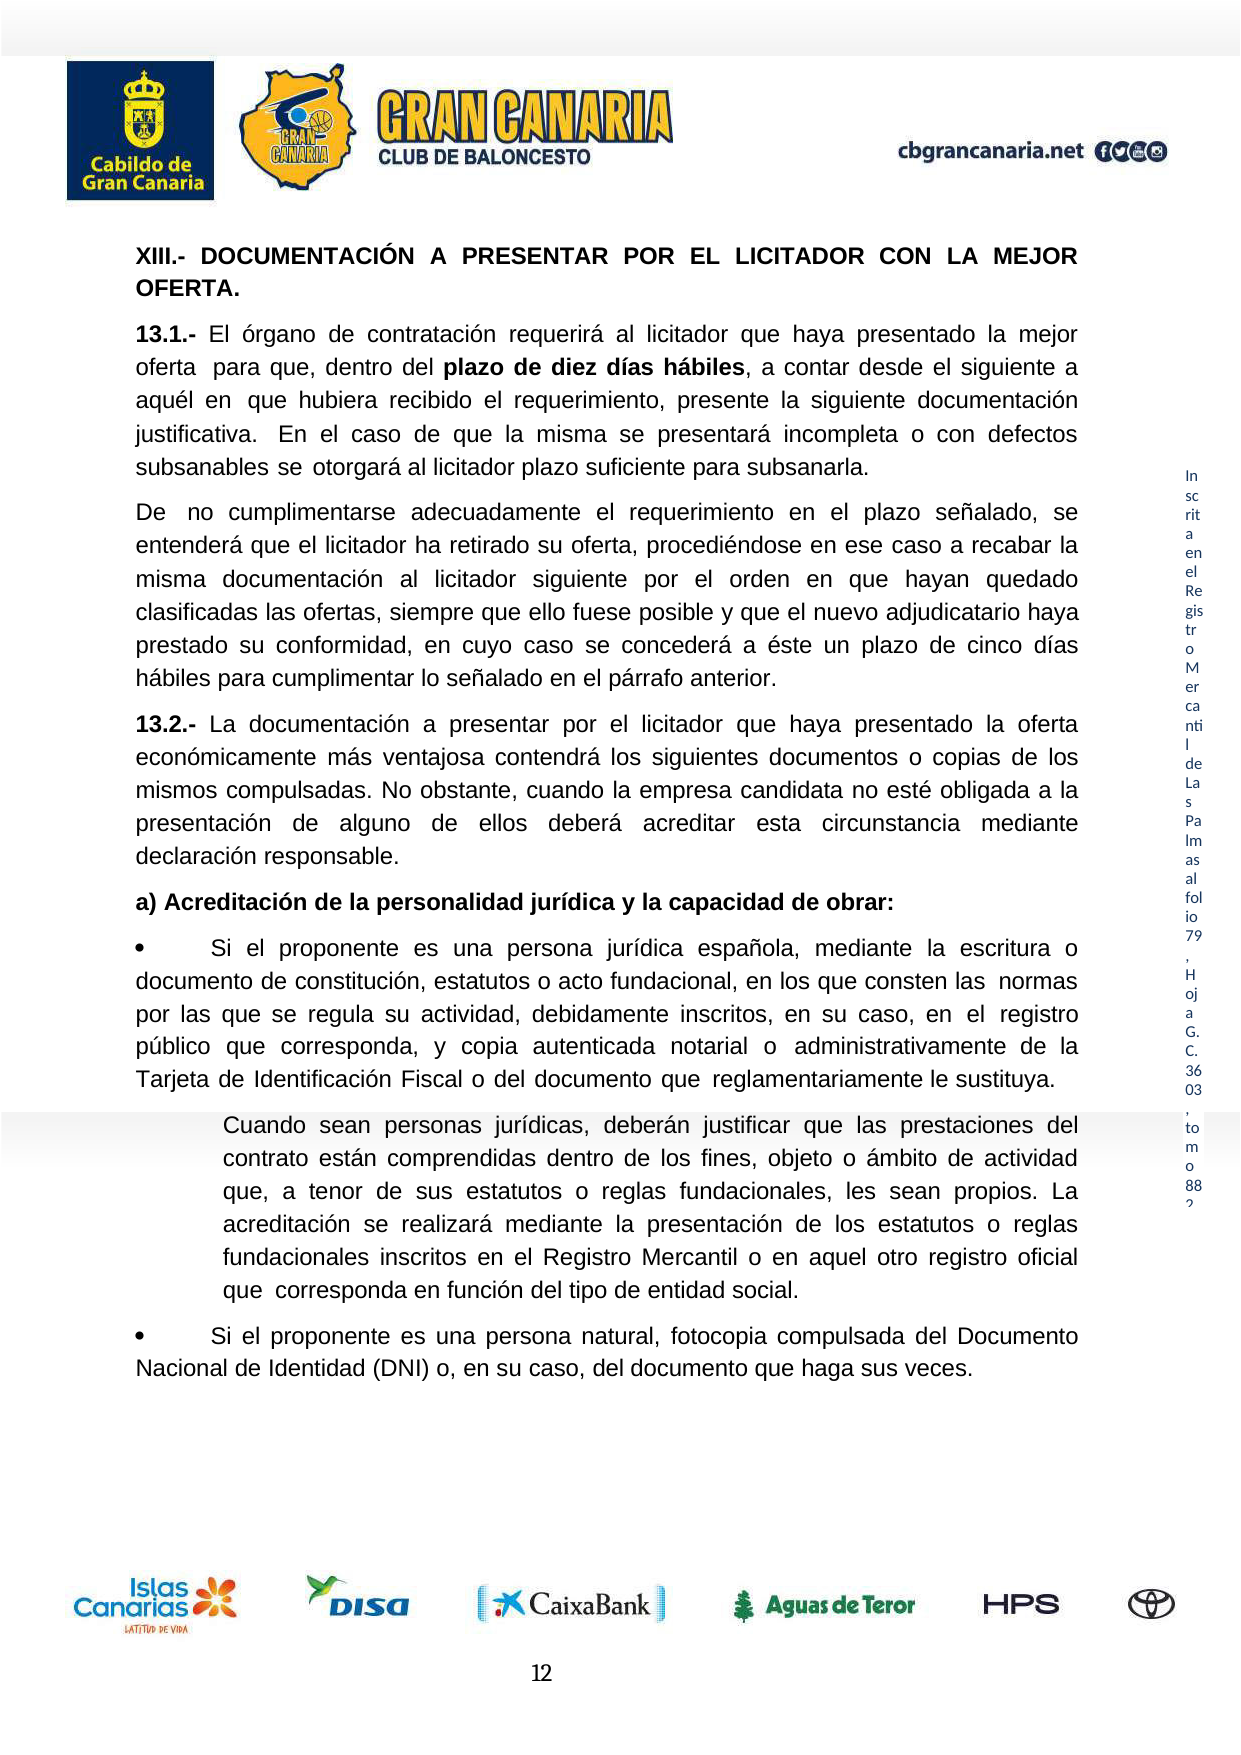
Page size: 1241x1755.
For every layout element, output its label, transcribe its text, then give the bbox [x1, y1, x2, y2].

text Inscrita en el Registro Mercantil de Las Palmas al folio 79, Hoja G.C. 3603, tomo 882 Gral.- N.I.F.: A-35310598 [1185, 466, 1204, 1207]
